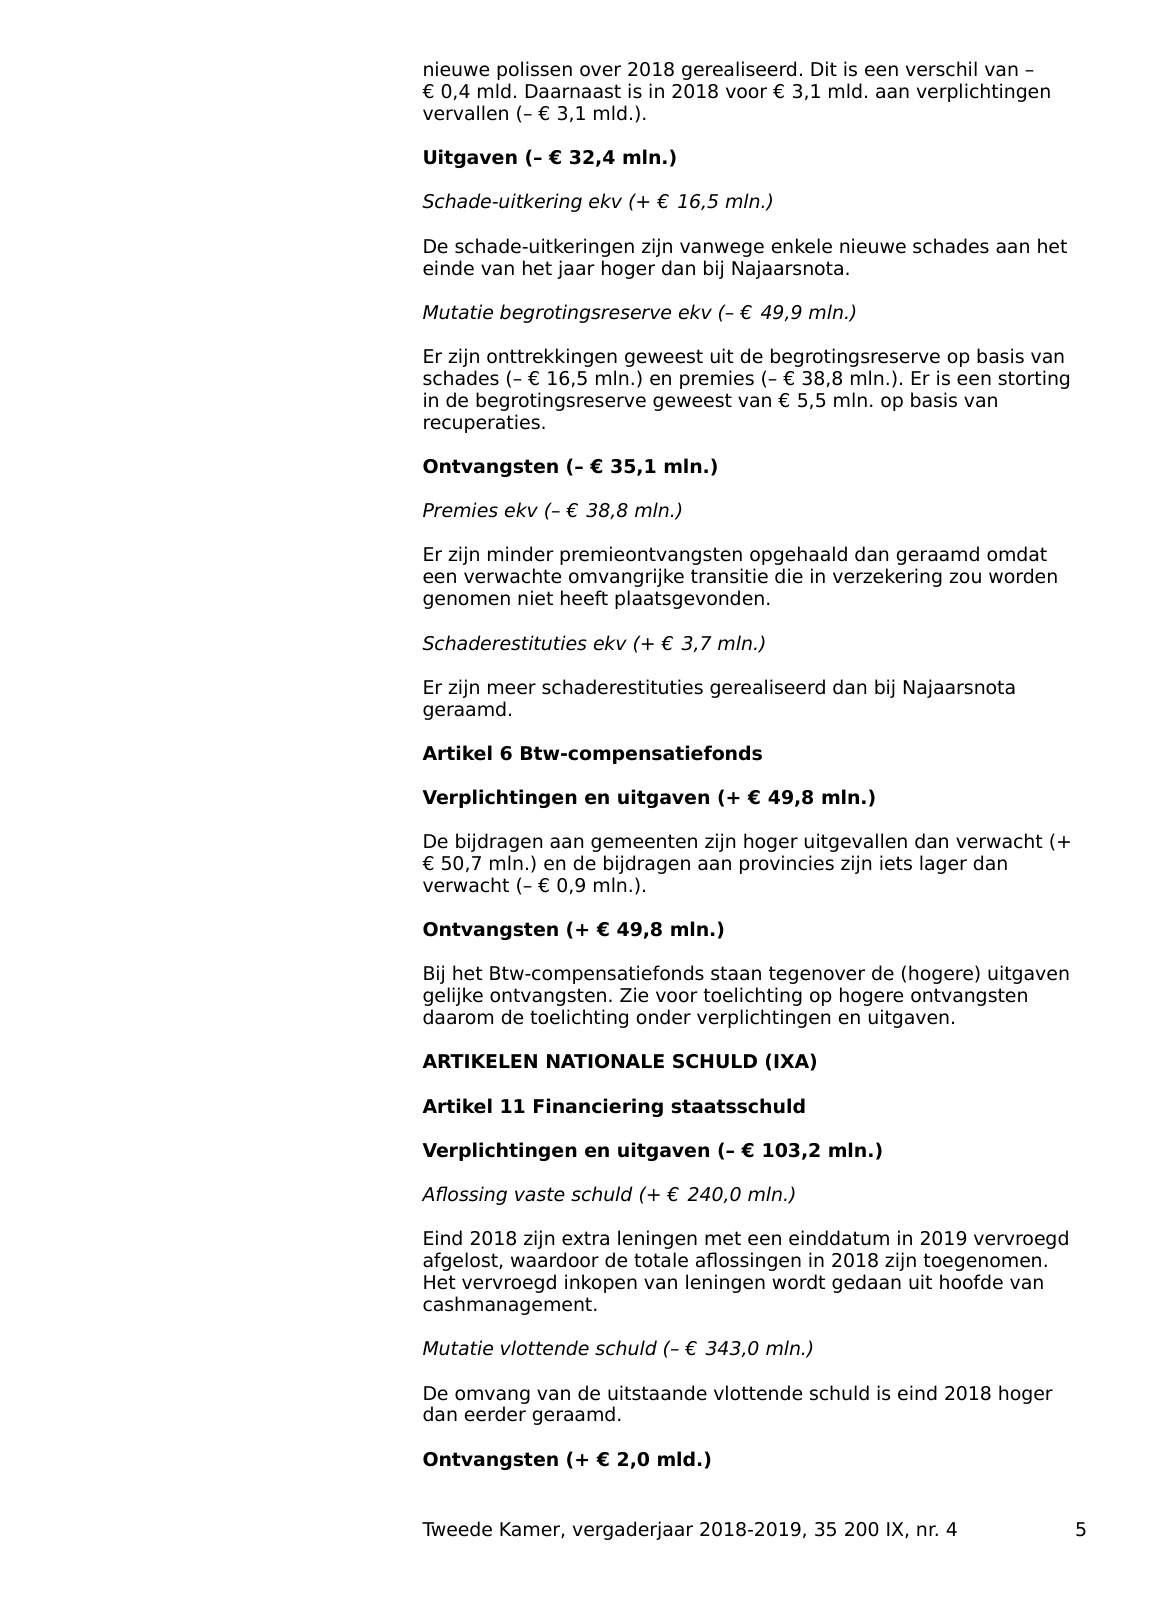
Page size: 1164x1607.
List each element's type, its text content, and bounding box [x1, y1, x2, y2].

subtitle Artikel 11 Financiering staatsschuld [422, 1096, 1087, 1118]
subtitle Verplichtingen en uitgaven (+ € 49,8 mln.) [422, 787, 1087, 809]
subtitle Aflossing vaste schuld (+ € 240,0 mln.) [422, 1184, 1087, 1206]
text Er zijn meer schaderestituties gerealiseerd dan bij Najaarsnota geraamd. [422, 677, 1087, 721]
subtitle Schade-uitkering ekv (+ € 16,5 mln.) [422, 191, 1087, 213]
subtitle Mutatie begrotingsreserve ekv (– € 49,9 mln.) [422, 302, 1087, 324]
subtitle Uitgaven (– € 32,4 mln.) [422, 147, 1087, 169]
text Bij het Btw-compensatiefonds staan tegenover de (hogere) uitgaven gelijke ontvangsten. Zie voor toelichting op hogere ontvangsten daarom de toelichting onder verplichtingen en uitgaven. [422, 963, 1087, 1029]
text Er zijn minder premieontvangsten opgehaald dan geraamd omdat een verwachte omvangrijke transitie die in verzekering zou worden genomen niet heeft plaatsgevonden. [422, 544, 1087, 610]
subtitle Ontvangsten (– € 35,1 mln.) [422, 456, 1087, 478]
subtitle Artikel 6 Btw-compensatiefonds [422, 743, 1087, 765]
subtitle Ontvangsten (+ € 2,0 mld.) [422, 1448, 1087, 1471]
text De omvang van de uitstaande vlottende schuld is eind 2018 hoger dan eerder geraamd. [422, 1382, 1087, 1426]
subtitle Verplichtingen en uitgaven (– € 103,2 mln.) [422, 1140, 1087, 1162]
subtitle ARTIKELEN NATIONALE SCHULD (IXA) [422, 1051, 1087, 1073]
subtitle Mutatie vlottende schuld (– € 343,0 mln.) [422, 1338, 1087, 1360]
subtitle Schaderestituties ekv (+ € 3,7 mln.) [422, 632, 1087, 654]
text nieuwe polissen over 2018 gerealiseerd. Dit is een verschil van – € 0,4 mld. Daarnaast is in 2018 voor € 3,1 mld. aan verplichtingen vervallen (– € 3,1 mld.). [422, 59, 1087, 125]
subtitle Ontvangsten (+ € 49,8 mln.) [422, 919, 1087, 941]
text De schade-uitkeringen zijn vanwege enkele nieuwe schades aan het einde van het jaar hoger dan bij Najaarsnota. [422, 236, 1087, 279]
text Eind 2018 zijn extra leningen met een einddatum in 2019 vervroegd afgelost, waardoor de totale aflossingen in 2018 zijn toegenomen. Het vervroegd inkopen van leningen wordt gedaan uit hoofde van cashmanagement. [422, 1228, 1087, 1316]
text Er zijn onttrekkingen geweest uit de begrotingsreserve op basis van schades (– € 16,5 mln.) en premies (– € 38,8 mln.). Er is een storting in de begrotingsreserve geweest van € 5,5 mln. op basis van recuperaties. [422, 346, 1087, 434]
text De bijdragen aan gemeenten zijn hoger uitgevallen dan verwacht (+ € 50,7 mln.) en de bijdragen aan provincies zijn iets lager dan verwacht (– € 0,9 mln.). [422, 831, 1087, 897]
subtitle Premies ekv (– € 38,8 mln.) [422, 500, 1087, 522]
